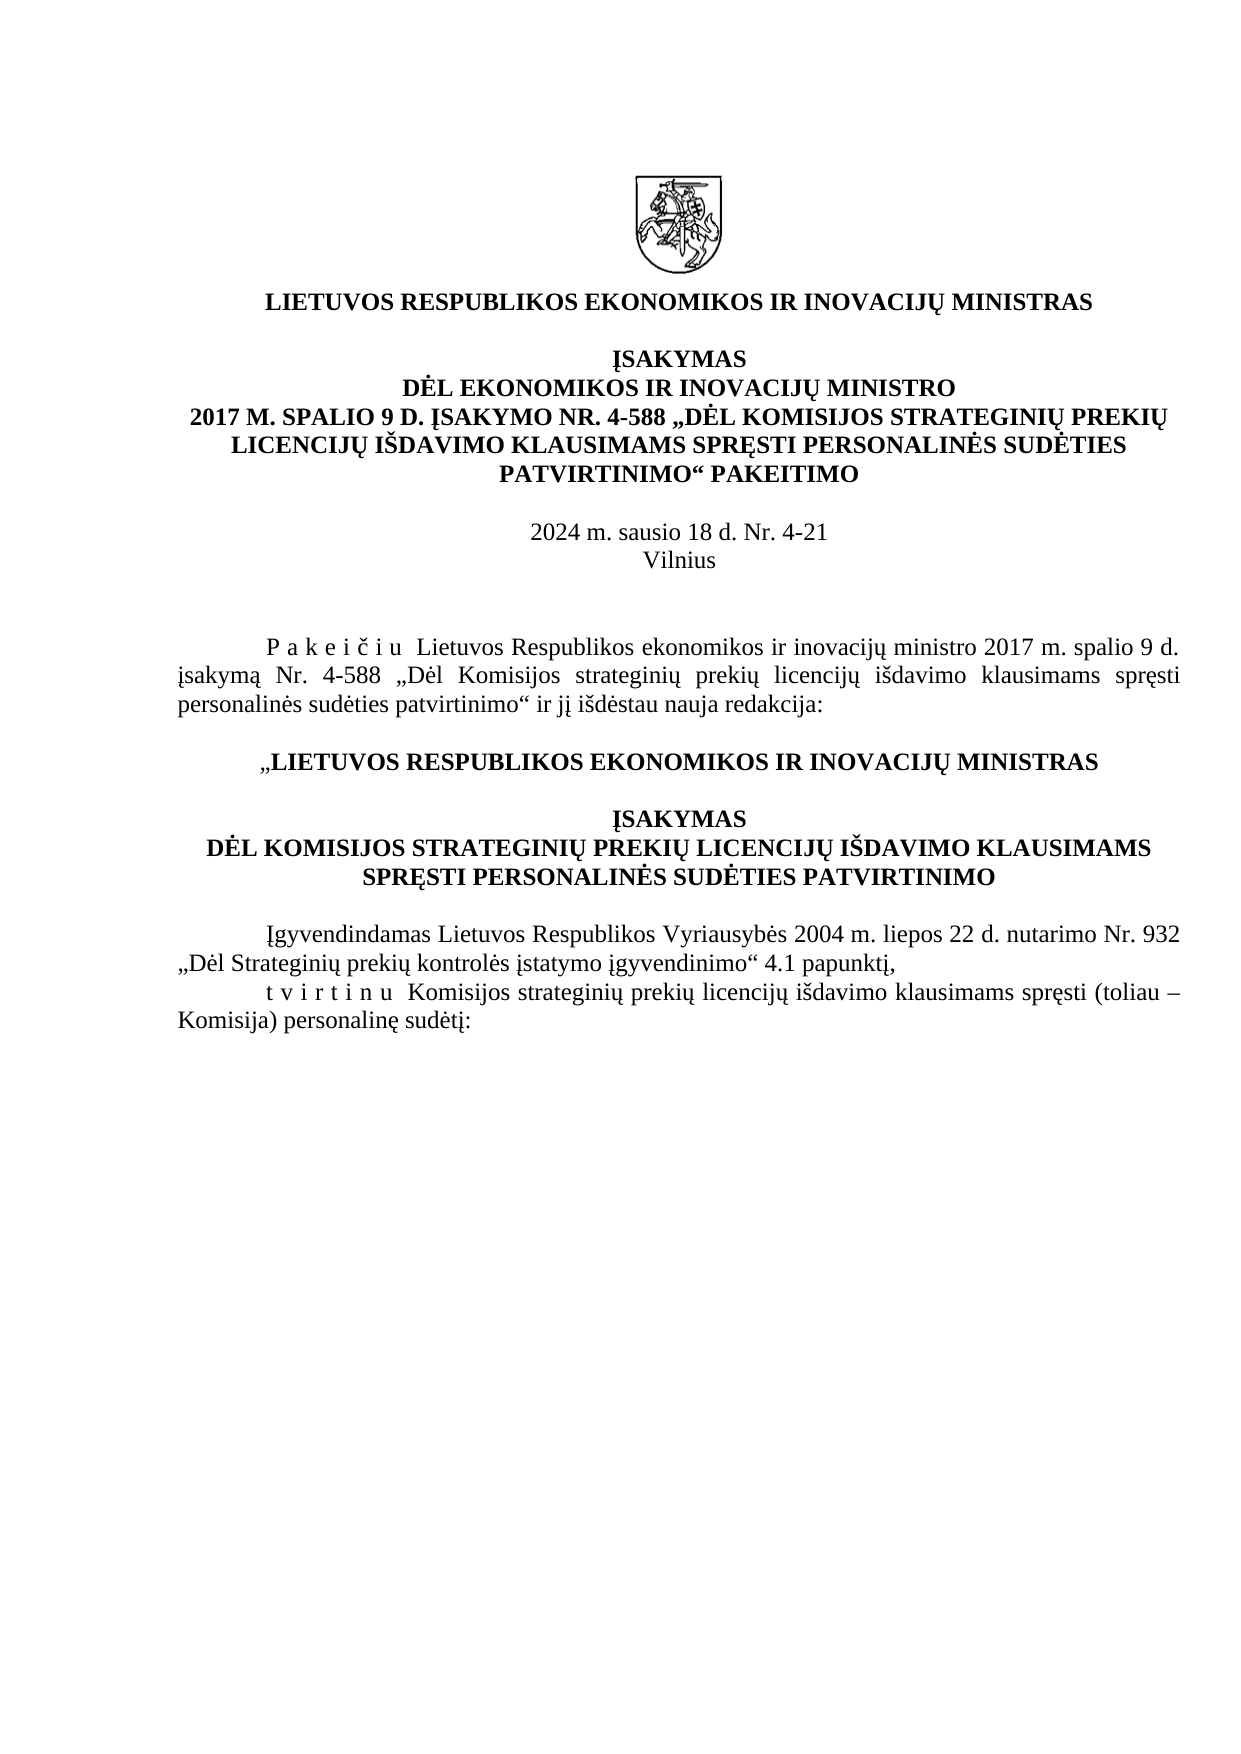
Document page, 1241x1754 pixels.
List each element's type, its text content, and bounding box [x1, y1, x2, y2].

text LIETUVOS RESPUBLIKOS Ekonomikos ir inovacijų MINISTRAS [177, 287, 1181, 316]
text LICENCIJŲ IŠDAVIMO KLAUSIMAMS SPRĘSTI PERSONALINĖS SUDĖTIES [177, 431, 1181, 459]
text t v i r t i n u Komisijos strateginių prekių licencijų išdavimo klausimams spręsti (toliau – Komisija) personalinę sudėtį: [177, 977, 1181, 1034]
text DĖL Ekonomikos ir inovacijų MINISTRO [177, 373, 1181, 402]
text ĮSAKYMAS [177, 804, 1181, 833]
text ĮSAKYMAS [177, 344, 1181, 373]
text Vilnius [177, 546, 1181, 574]
text DĖL KOMISIJOS STRATEGINIŲ PREKIŲ LICENCIJŲ IŠDAVIMO KLAUSIMAMS SPRĘSTI PERSONALINĖS SUDĖTIES PATVIRTINIMO [177, 833, 1181, 891]
text Įgyvendindamas Lietuvos Respublikos Vyriausybės 2004 m. liepos 22 d. nutarimo Nr. 932 „Dėl Strateginių prekių kontrolės įstatymo įgyvendinimo“ 4.1 papunktį, [177, 919, 1181, 977]
text „LIETUVOS RESPUBLIKOS EKONOMIKOS IR INOVACIJŲ MINISTRAS [177, 747, 1181, 776]
text 2024 m. sausio 18 d. Nr. 4-21 [177, 517, 1181, 546]
text 2017 M. SPALIO 9 D. ĮSAKYMO NR. 4-588 „DĖL KOMISIJOS STRATEGINIŲ PREKIŲ [177, 402, 1181, 431]
text PATVIRTINIMO“ PAKEITIMO [177, 459, 1181, 488]
text P a k e i č i u Lietuvos Respublikos ekonomikos ir inovacijų ministro 2017 m. spalio 9 d. įsakymą Nr. 4-588 „Dėl Komisijos strateginių prekių licencijų išdavimo klausimams spręsti personalinės sudėties patvirtinimo“ ir jį išdėstau nauja redakcija: [177, 632, 1181, 718]
